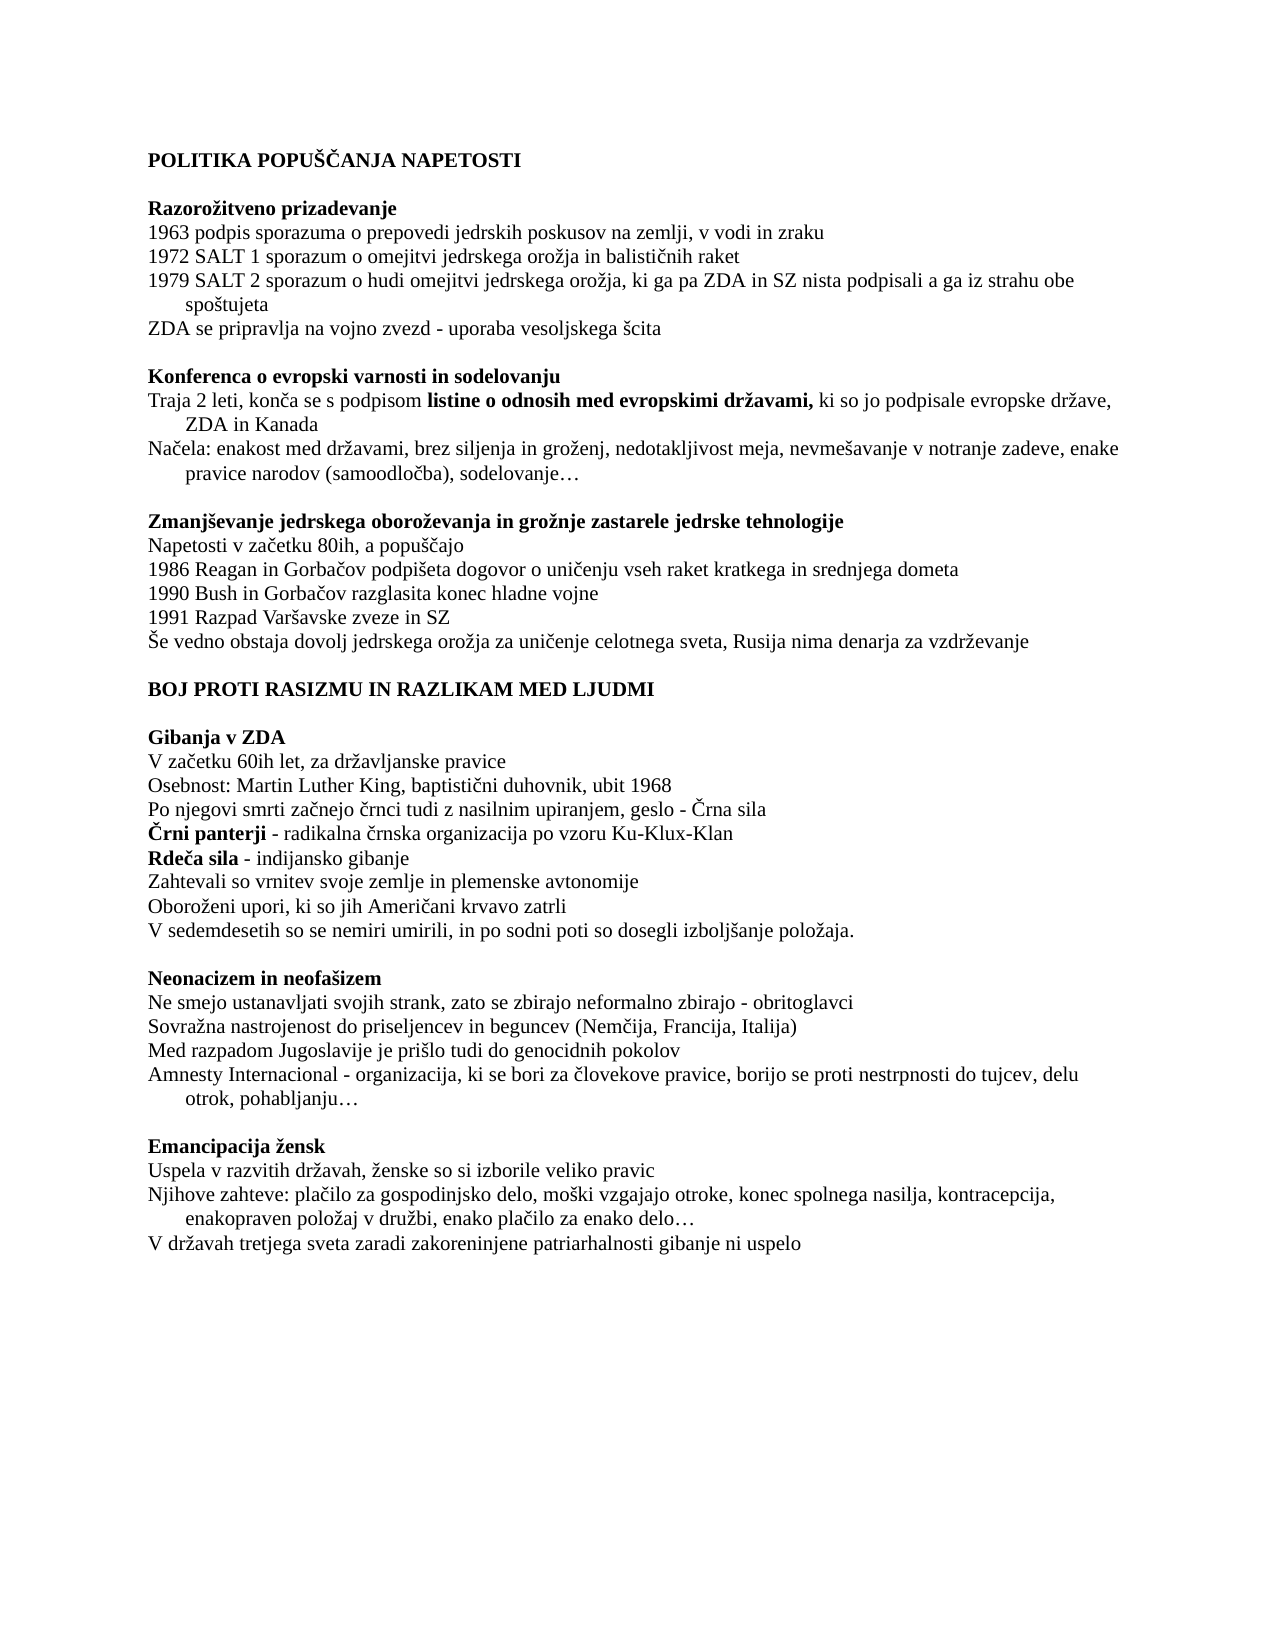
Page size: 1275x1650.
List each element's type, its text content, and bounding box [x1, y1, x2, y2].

text V sedemdesetih so se nemiri umirili, in po sodni poti so dosegli izboljšanje položaja. [148, 918, 1127, 942]
text Gibanja v ZDA [148, 725, 1127, 749]
text Še vedno obstaja dovolj jedrskega orožja za uničenje celotnega sveta, Rusija nima denarja za vzdrževanje [148, 629, 1127, 653]
text Amnesty Internacional - organizacija, ki se bori za človekove pravice, borijo se proti nestrpnosti do tujcev, delu otrok, pohabljanju… [148, 1062, 1127, 1110]
text Rdeča sila - indijansko gibanje [148, 845, 1127, 869]
text 1990 Bush in Gorbačov razglasita konec hladne vojne [148, 581, 1127, 605]
text BOJ PROTI RASIZMU IN RAZLIKAM MED LJUDMI [148, 677, 1127, 701]
text Njihove zahteve: plačilo za gospodinjsko delo, moški vzgajajo otroke, konec spolnega nasilja, kontracepcija, enakopraven položaj v družbi, enako plačilo za enako delo… [148, 1182, 1127, 1230]
text Neonacizem in neofašizem [148, 966, 1127, 990]
text Načela: enakost med državami, brez siljenja in groženj, nedotakljivost meja, nevmešavanje v notranje zadeve, enake pravice narodov (samoodločba), sodelovanje… [148, 436, 1127, 484]
text Emancipacija žensk [148, 1134, 1127, 1158]
text ZDA se pripravlja na vojno zvezd - uporaba vesoljskega šcita [148, 316, 1127, 340]
text 1972 SALT 1 sporazum o omejitvi jedrskega orožja in balističnih raket [148, 244, 1127, 268]
text Sovražna nastrojenost do priseljencev in beguncev (Nemčija, Francija, Italija) [148, 1014, 1127, 1038]
text Med razpadom Jugoslavije je prišlo tudi do genocidnih pokolov [148, 1038, 1127, 1062]
text Razorožitveno prizadevanje [148, 196, 1127, 220]
text V državah tretjega sveta zaradi zakoreninjene patriarhalnosti gibanje ni uspelo [148, 1230, 1127, 1254]
text POLITIKA POPUŠČANJA NAPETOSTI [148, 148, 1127, 172]
text Zahtevali so vrnitev svoje zemlje in plemenske avtonomije [148, 869, 1127, 893]
text Konferenca o evropski varnosti in sodelovanju [148, 364, 1127, 388]
text Zmanjševanje jedrskega oboroževanja in grožnje zastarele jedrske tehnologije [148, 508, 1127, 533]
text Osebnost: Martin Luther King, baptistični duhovnik, ubit 1968 [148, 773, 1127, 797]
text Uspela v razvitih državah, ženske so si izborile veliko pravic [148, 1158, 1127, 1182]
text Po njegovi smrti začnejo črnci tudi z nasilnim upiranjem, geslo - Črna sila [148, 797, 1127, 821]
text 1979 SALT 2 sporazum o hudi omejitvi jedrskega orožja, ki ga pa ZDA in SZ nista podpisali a ga iz strahu obe spoštujeta [148, 268, 1127, 316]
text 1963 podpis sporazuma o prepovedi jedrskih poskusov na zemlji, v vodi in zraku [148, 220, 1127, 244]
text Traja 2 leti, konča se s podpisom listine o odnosih med evropskimi državami, ki so jo podpisale evropske države, ZDA in Kanada [148, 388, 1127, 436]
text Ne smejo ustanavljati svojih strank, zato se zbirajo neformalno zbirajo - obritoglavci [148, 990, 1127, 1014]
text Napetosti v začetku 80ih, a popuščajo [148, 533, 1127, 557]
text V začetku 60ih let, za državljanske pravice [148, 749, 1127, 773]
text 1986 Reagan in Gorbačov podpišeta dogovor o uničenju vseh raket kratkega in srednjega dometa [148, 557, 1127, 581]
text 1991 Razpad Varšavske zveze in SZ [148, 605, 1127, 629]
text Črni panterji - radikalna črnska organizacija po vzoru Ku-Klux-Klan [148, 821, 1127, 845]
text Oboroženi upori, ki so jih Američani krvavo zatrli [148, 893, 1127, 918]
